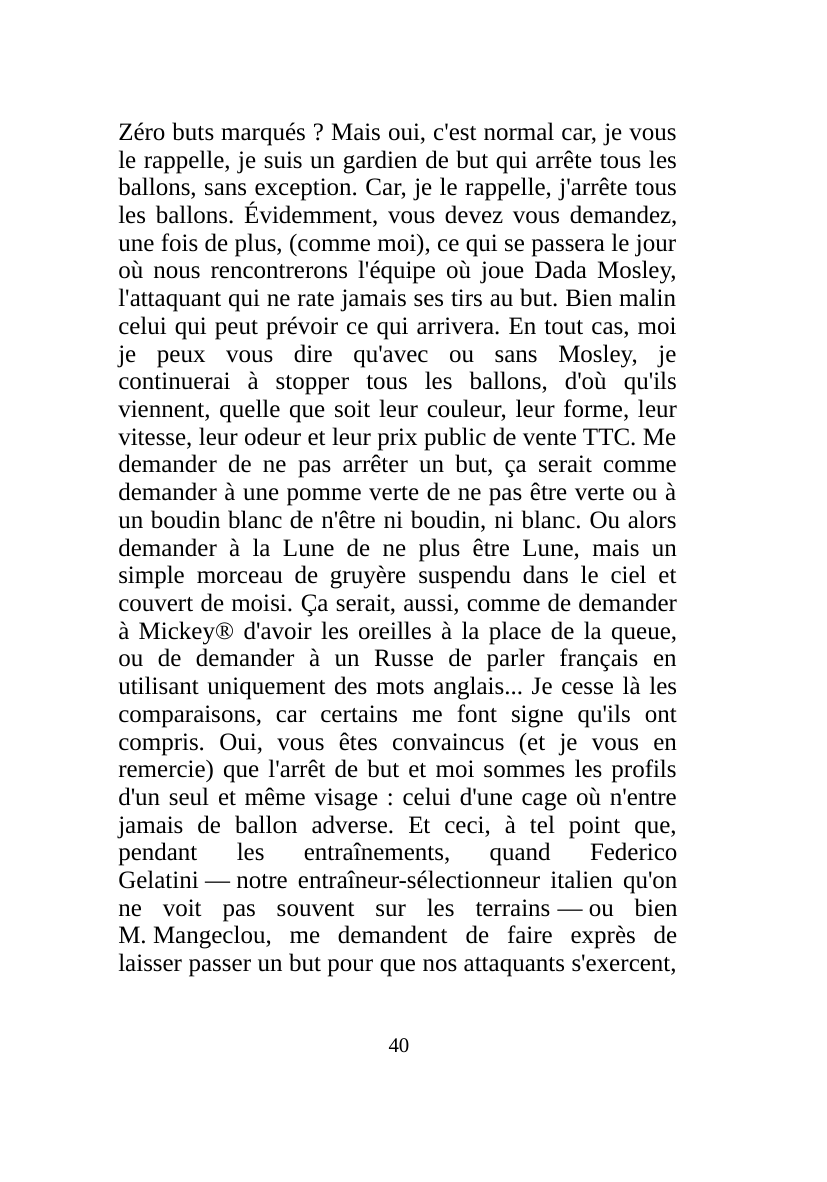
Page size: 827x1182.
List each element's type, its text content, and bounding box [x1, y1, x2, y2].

text Zéro buts marqués ? Mais oui, c'est normal car, je vous le rappelle, je suis un gardien de but qui arrête tous les ballons, sans exception. Car, je le rappelle, j'arrête tous les ballons. Évidemment, vous devez vous demandez, une fois de plus, (comme moi), ce qui se passera le jour où nous rencontrerons l'équipe où joue Dada Mosley, l'attaquant qui ne rate jamais ses tirs au but. Bien malin celui qui peut prévoir ce qui arrivera. En tout cas, moi je peux vous dire qu'avec ou sans Mosley, je continuerai à stopper tous les ballons, d'où qu'ils viennent, quelle que soit leur couleur, leur forme, leur vitesse, leur odeur et leur prix public de vente TTC. Me demander de ne pas arrêter un but, ça serait comme demander à une pomme verte de ne pas être verte ou à un boudin blanc de n'être ni boudin, ni blanc. Ou alors demander à la Lune de ne plus être Lune, mais un simple morceau de gruyère suspendu dans le ciel et couvert de moisi. Ça serait, aussi, comme de demander à Mickey® d'avoir les oreilles à la place de la queue, ou de demander à un Russe de parler français en utilisant uniquement des mots anglais... Je cesse là les comparaisons, car certains me font signe qu'ils ont compris. Oui, vous êtes convaincus (et je vous en remercie) que l'arrêt de but et moi sommes les profils d'un seul et même visage : celui d'une cage où n'entre jamais de ballon adverse. Et ceci, à tel point que, pendant les entraînements, quand Federico Gelatini — notre entraîneur-sélectionneur italien qu'on ne voit pas souvent sur les terrains — ou bien M. Mangeclou, me demandent de faire exprès de laisser passer un but pour que nos attaquants s'exercent, [118, 118, 677, 977]
